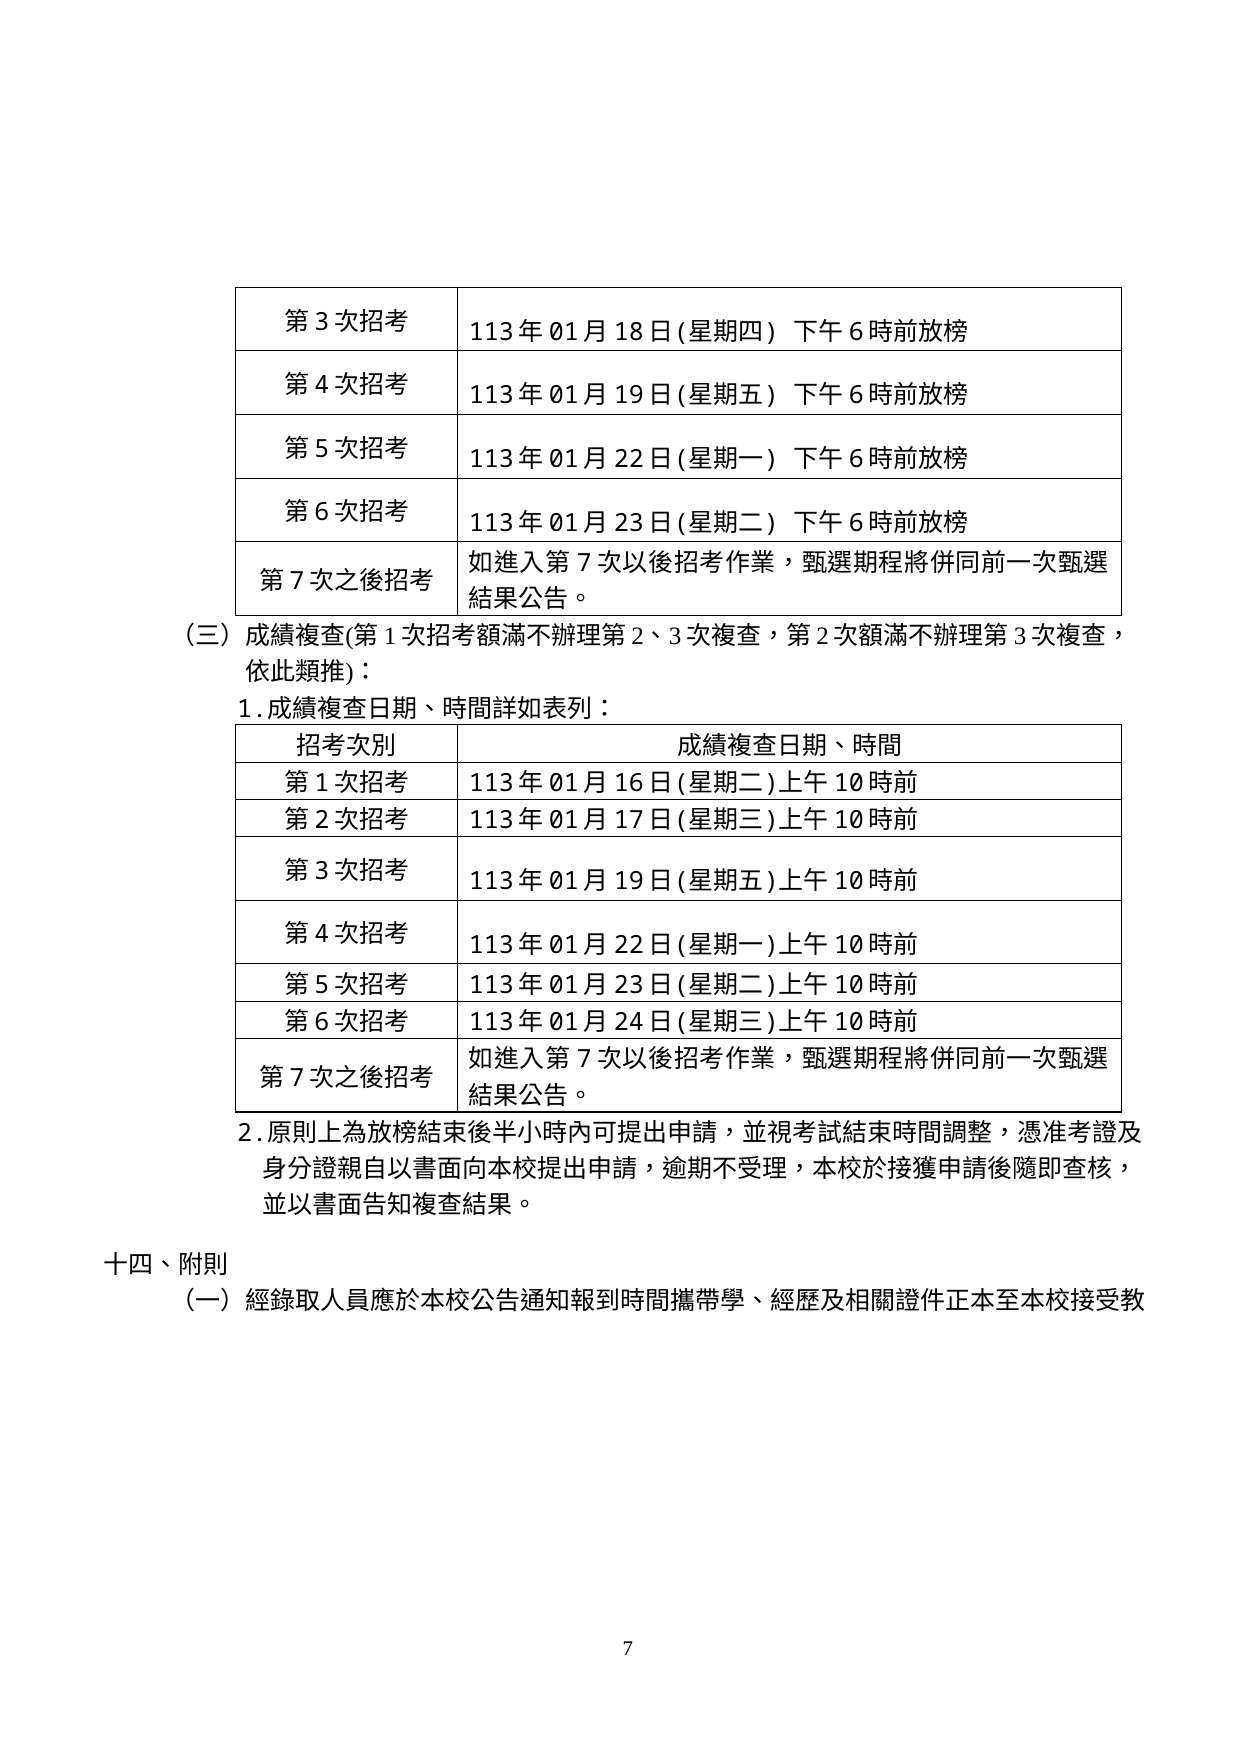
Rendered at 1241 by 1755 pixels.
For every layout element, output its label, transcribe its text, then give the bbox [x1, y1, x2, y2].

text 2.原則上為放榜結束後半小時內可提出申請，並視考試結束時間調整，憑准考證及身分證親自以書面向本校提出申請，逾期不受理，本校於接獲申請後隨即查核，並以書面告知複查結果。 [237, 1112, 1152, 1221]
table_cell 如進入第7次以後招考作業，甄選期程將併同前一次甄選結果公告。 [458, 542, 1121, 614]
table_cell 113年01月23日(星期二)上午10時前 [458, 964, 1121, 1001]
table_cell 113年01月22日(星期一) 下午6時前放榜 [458, 415, 1121, 477]
text （三）成績複查(第1次招考額滿不辦理第2、3次複查，第2次額滿不辦理第3次複查，依此類推)： [170, 616, 1152, 688]
table_cell 113年01月22日(星期一)上午10時前 [458, 901, 1121, 963]
table_cell 第1次招考 [236, 763, 457, 799]
table_header 招考次別 [236, 725, 457, 762]
table_cell 第5次招考 [236, 964, 457, 1001]
table_header 成績複查日期、時間 [458, 725, 1121, 762]
table_cell 第2次招考 [236, 800, 457, 836]
table_cell 第4次招考 [236, 901, 457, 963]
table_cell 113年01月17日(星期三)上午10時前 [458, 800, 1121, 836]
table_cell 113年01月19日(星期五) 下午6時前放榜 [458, 351, 1121, 414]
table_cell 第7次之後招考 [236, 1039, 457, 1111]
table_cell 第6次招考 [236, 1002, 457, 1038]
table_cell 第3次招考 [236, 288, 457, 350]
text （一）經錄取人員應於本校公告通知報到時間攜帶學、經歷及相關證件正本至本校接受教 [170, 1280, 1152, 1317]
text 1.成績複查日期、時間詳如表列： [237, 688, 1152, 724]
text 十四、附則 [103, 1244, 1152, 1280]
table_cell 113年01月19日(星期五)上午10時前 [458, 837, 1121, 900]
table_cell 113年01月23日(星期二) 下午6時前放榜 [458, 479, 1121, 541]
table_cell 第3次招考 [236, 837, 457, 900]
table_cell 113年01月18日(星期四) 下午6時前放榜 [458, 288, 1121, 350]
table_cell 113年01月16日(星期二)上午10時前 [458, 763, 1121, 799]
table_cell 如進入第7次以後招考作業，甄選期程將併同前一次甄選結果公告。 [458, 1039, 1121, 1111]
table_cell 第4次招考 [236, 351, 457, 414]
table_cell 第6次招考 [236, 479, 457, 541]
table_cell 第7次之後招考 [236, 542, 457, 614]
table_cell 第5次招考 [236, 415, 457, 477]
table_cell 113年01月24日(星期三)上午10時前 [458, 1002, 1121, 1038]
